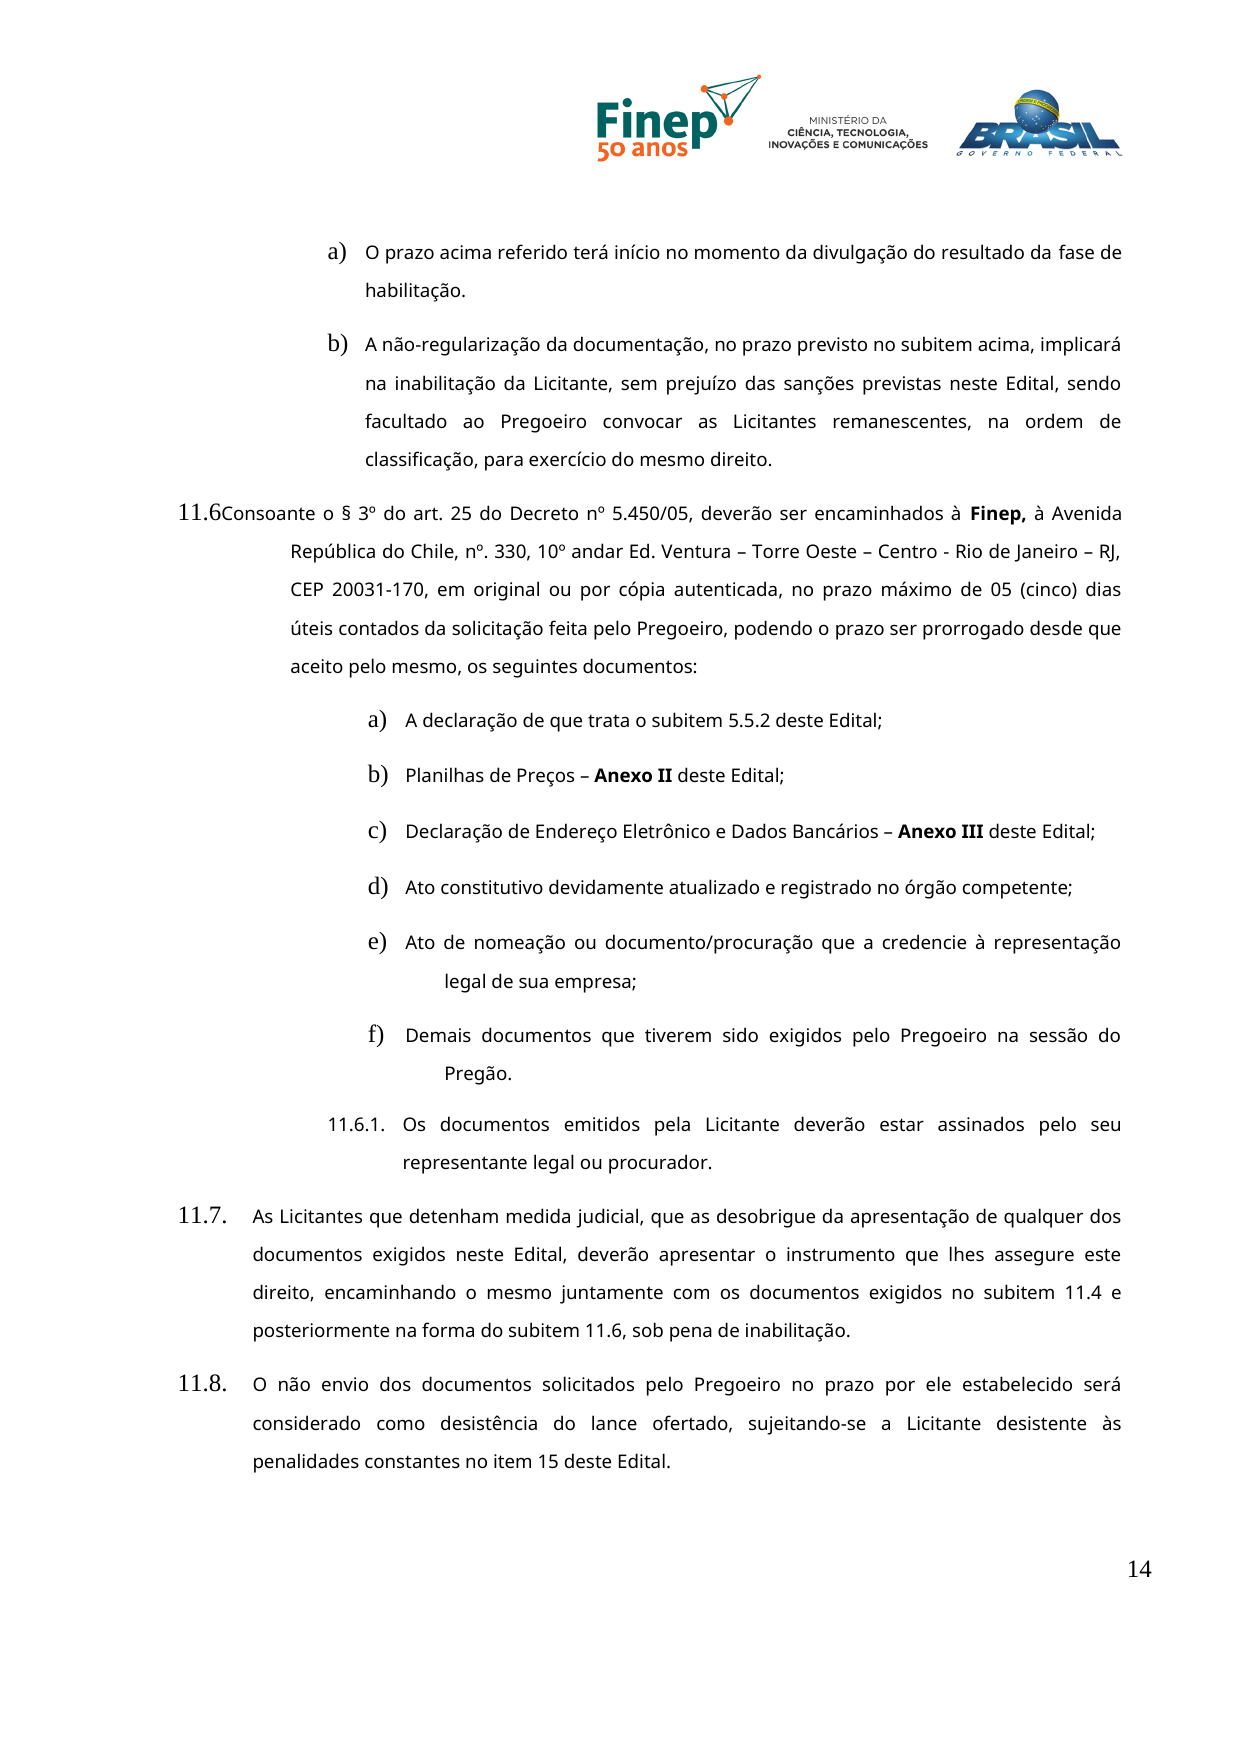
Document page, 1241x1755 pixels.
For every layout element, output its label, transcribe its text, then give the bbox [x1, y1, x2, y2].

list As Licitantes que detenham medida judicial, que as desobrigue da apresentação de qualquer dos documentos exigidos neste Edital, deverão apresentar o instrumento que lhes assegure este direito, encaminhando o mesmo juntamente com os documentos exigidos no subitem 11.4 e posteriormente na forma do subitem 11.6, sob pena de inabilitação. [177, 1200, 1122, 1343]
list Declaração de Endereço Eletrônico e Dados Bancários – Anexo III deste Edital; [368, 815, 1122, 844]
list Ato constitutivo devidamente atualizado e registrado no órgão competente; [368, 871, 1122, 899]
list A não-regularização da documentação, no prazo previsto no subitem acima, implicará na inabilitação da Licitante, sem prejuízo das sanções previstas neste Edital, sendo facultado ao Pregoeiro convocar as Licitantes remanescentes, na ordem de classificação, para exercício do mesmo direito. [327, 328, 1122, 472]
list O prazo acima referido terá início no momento da divulgação do resultado da fase de habilitação. [327, 236, 1122, 303]
list Ato de nomeação ou documento/procuração que a credencie à representação legal de sua empresa; [368, 926, 1122, 993]
list O não envio dos documentos solicitados pelo Pregoeiro no prazo por ele estabelecido será considerado como desistência do lance ofertado, sujeitando-se a Licitante desistente às penalidades constantes no item 15 deste Edital. [177, 1368, 1122, 1474]
list Consoante o § 3º do art. 25 do Decreto nº 5.450/05, deverão ser encaminhados à Finep, à Avenida República do Chile, nº. 330, 10º andar Ed. Ventura – Torre Oeste – Centro - Rio de Janeiro – RJ, CEP 20031-170, em original ou por cópia autenticada, no prazo máximo de 05 (cinco) dias úteis contados da solicitação feita pelo Pregoeiro, podendo o prazo ser prorrogado desde que aceito pelo mesmo, os seguintes documentos: [177, 497, 1122, 679]
list A declaração de que trata o subitem 5.5.2 deste Edital; [368, 704, 1122, 733]
list Os documentos emitidos pela Licitante deverão estar assinados pelo seu representante legal ou procurador. [327, 1111, 1122, 1174]
list Planilhas de Preços – Anexo II deste Edital; [368, 759, 1122, 788]
list Demais documentos que tiverem sido exigidos pelo Pregoeiro na sessão do Pregão. [368, 1019, 1122, 1086]
